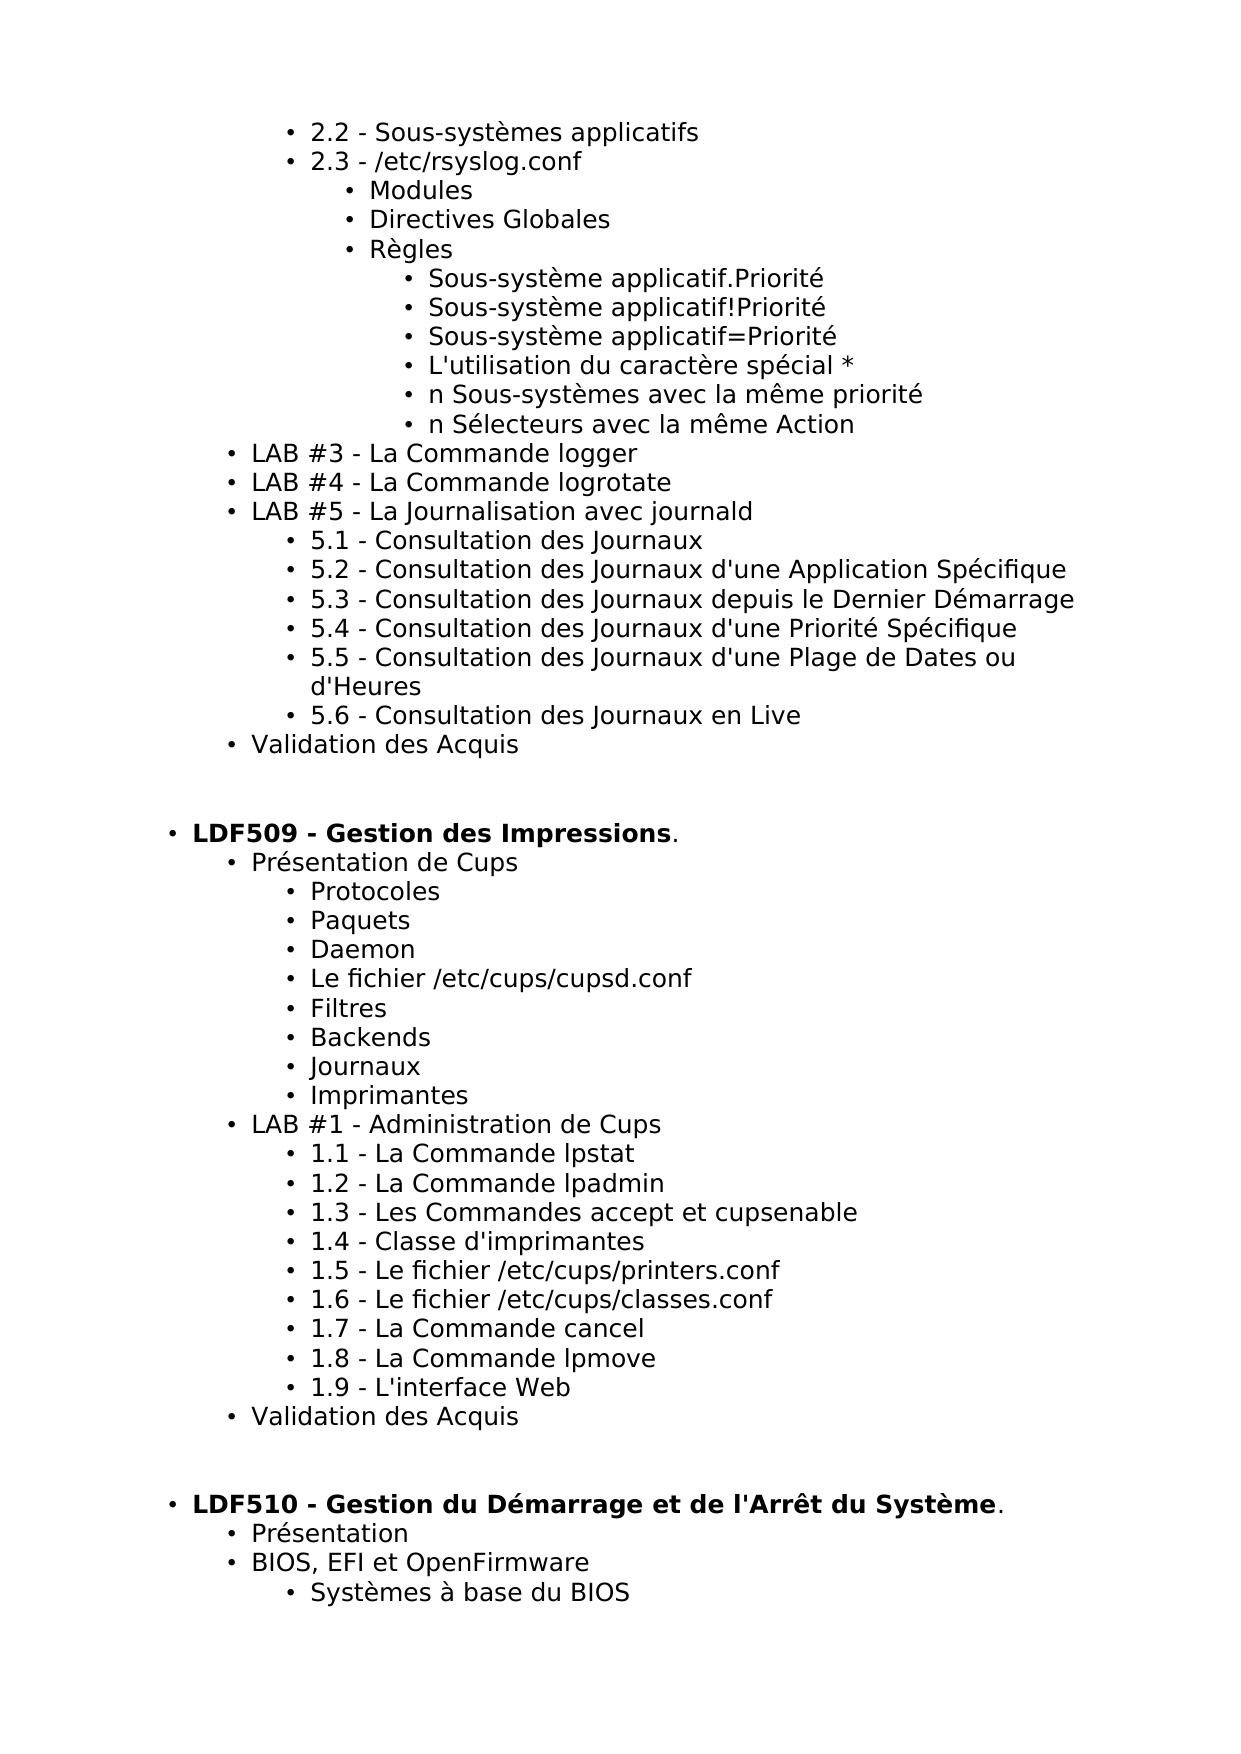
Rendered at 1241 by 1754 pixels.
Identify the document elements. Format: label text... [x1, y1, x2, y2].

list 5.3 - Consultation des Journaux depuis le Dernier Démarrage [295, 585, 1122, 614]
list BIOS, EFI et OpenFirmware [236, 1548, 1122, 1578]
list Le fichier /etc/cups/cupsd.conf [295, 964, 1122, 994]
list Présentation de Cups [236, 848, 1122, 877]
list Filtres [295, 994, 1122, 1023]
list LAB #3 - La Commande logger [236, 439, 1122, 468]
list 1.1 - La Commande lpstat [295, 1139, 1122, 1169]
list Modules [354, 176, 1122, 206]
list 1.2 - La Commande lpadmin [295, 1169, 1122, 1198]
list Validation des Acquis [236, 1402, 1122, 1431]
list LDF509 - Gestion des Impressions. [177, 819, 1122, 848]
list LAB #1 - Administration de Cups [236, 1110, 1122, 1139]
list 5.6 - Consultation des Journaux en Live [295, 701, 1122, 731]
list Sous-système applicatif=Priorité [413, 322, 1122, 351]
list Systèmes à base du BIOS [295, 1578, 1122, 1607]
list LAB #5 - La Journalisation avec journald [236, 497, 1122, 526]
list n Sous-systèmes avec la même priorité [413, 381, 1122, 410]
list 1.6 - Le fichier /etc/cups/classes.conf [295, 1285, 1122, 1314]
list Règles [354, 235, 1122, 264]
list 5.4 - Consultation des Journaux d'une Priorité Spécifique [295, 614, 1122, 643]
list 1.9 - L'interface Web [295, 1373, 1122, 1402]
list Directives Globales [354, 206, 1122, 235]
list Journaux [295, 1052, 1122, 1081]
list n Sélecteurs avec la même Action [413, 410, 1122, 439]
list L'utilisation du caractère spécial * [413, 351, 1122, 381]
list Sous-système applicatif.Priorité [413, 264, 1122, 293]
list 1.4 - Classe d'imprimantes [295, 1227, 1122, 1256]
list Daemon [295, 935, 1122, 964]
list 2.3 - /etc/rsyslog.conf [295, 147, 1122, 176]
list 5.5 - Consultation des Journaux d'une Plage de Dates ou d'Heures [295, 643, 1122, 701]
list 1.3 - Les Commandes accept et cupsenable [295, 1198, 1122, 1227]
list 5.1 - Consultation des Journaux [295, 526, 1122, 556]
list Présentation [236, 1519, 1122, 1548]
list LDF510 - Gestion du Démarrage et de l'Arrêt du Système. [177, 1490, 1122, 1519]
list Imprimantes [295, 1081, 1122, 1110]
list 1.8 - La Commande lpmove [295, 1344, 1122, 1373]
list 5.2 - Consultation des Journaux d'une Application Spécifique [295, 556, 1122, 585]
list Backends [295, 1023, 1122, 1052]
list Validation des Acquis [236, 731, 1122, 760]
list Sous-système applicatif!Priorité [413, 293, 1122, 322]
list 2.2 - Sous-systèmes applicatifs [295, 118, 1122, 147]
list 1.7 - La Commande cancel [295, 1314, 1122, 1344]
list Paquets [295, 906, 1122, 935]
list 1.5 - Le fichier /etc/cups/printers.conf [295, 1256, 1122, 1285]
list Protocoles [295, 877, 1122, 906]
list LAB #4 - La Commande logrotate [236, 468, 1122, 497]
